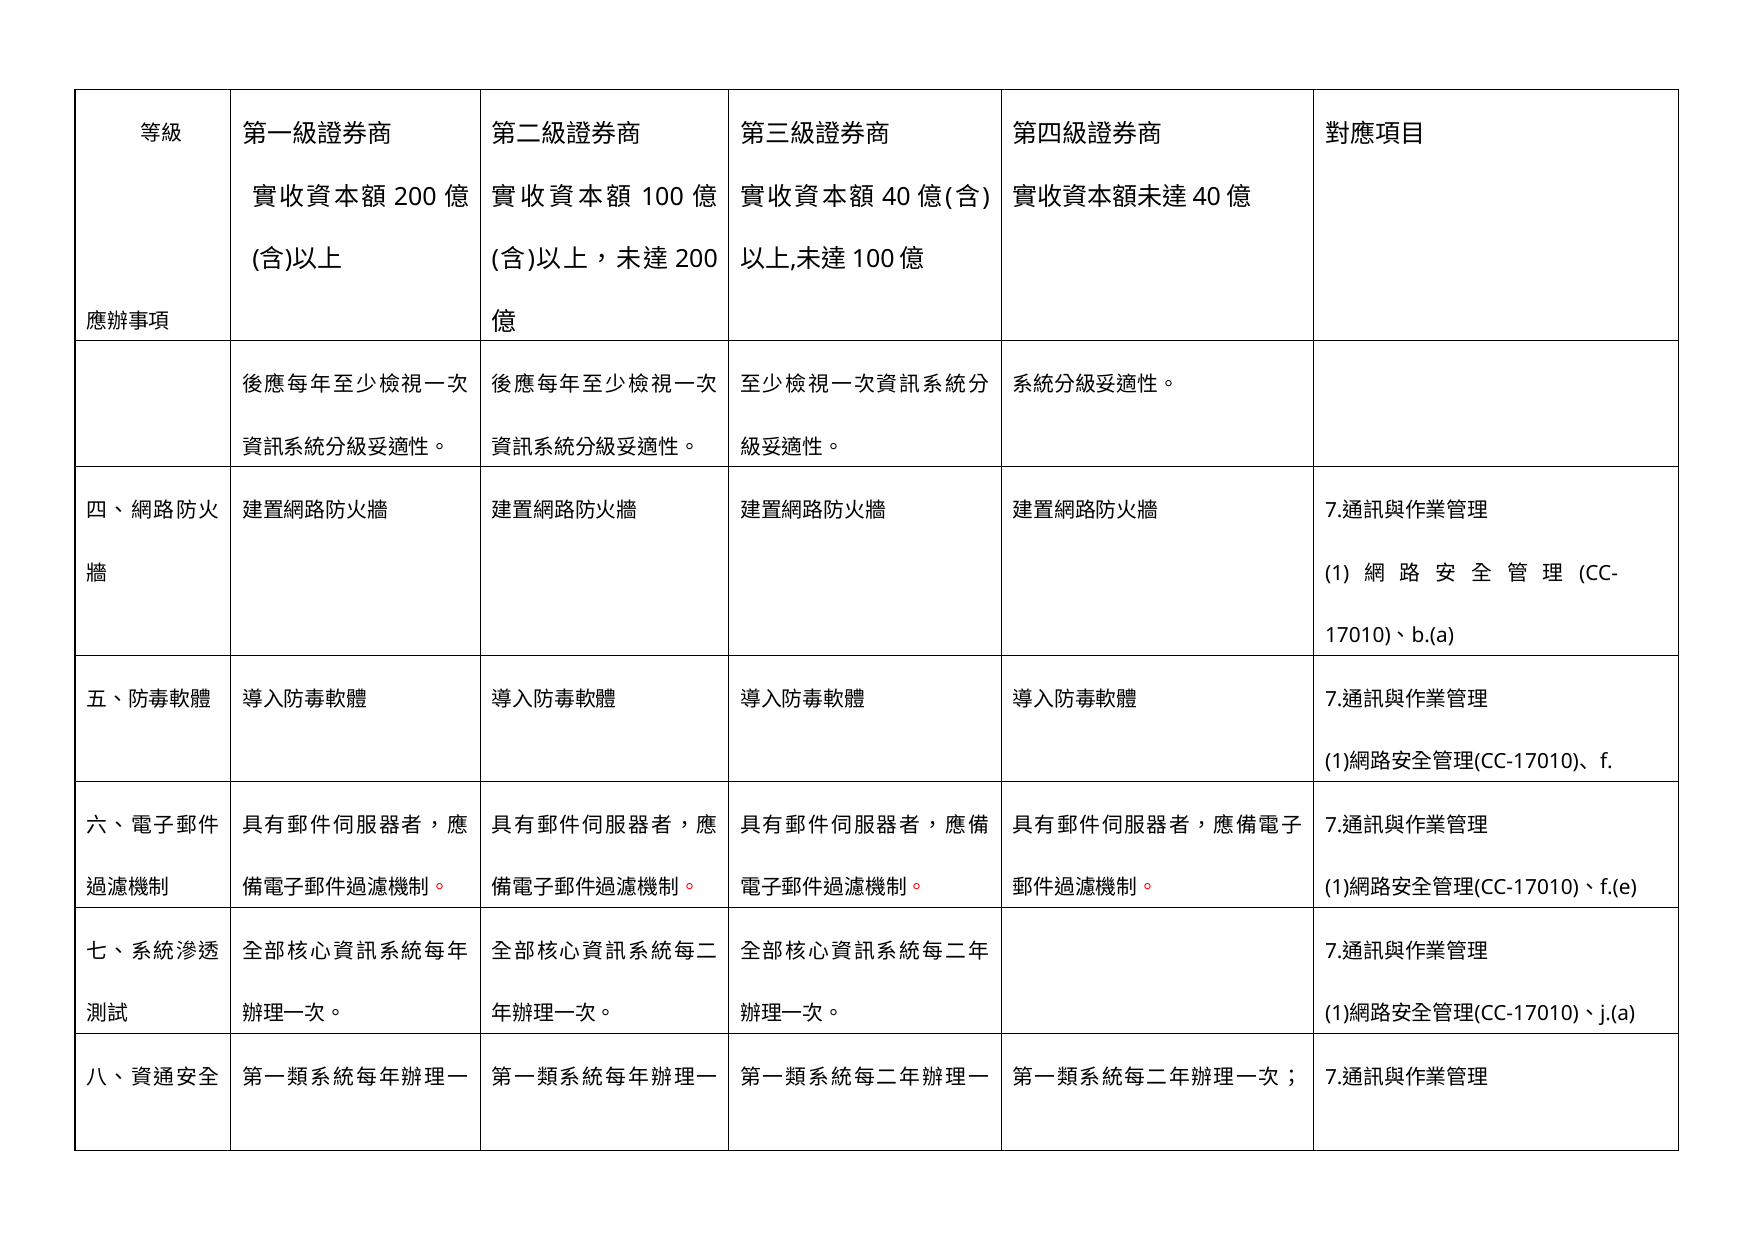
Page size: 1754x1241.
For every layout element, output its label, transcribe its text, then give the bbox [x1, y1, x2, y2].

table_cell 全部核心資訊系統每二年辦理一次。 [729, 908, 1001, 1033]
table_cell 具有郵件伺服器者，應備電子郵件過濾機制。 [481, 782, 728, 907]
table_cell 導入防毒軟體 [481, 656, 728, 781]
table_cell 系統分級妥適性。 [1002, 341, 1313, 466]
table_cell [76, 341, 230, 466]
table_cell 七、系統滲透測試 [76, 908, 230, 1033]
table_header 對應項目 [1314, 90, 1678, 340]
table_cell 7.通訊與作業管理 (1)網路安全管理(CC-17010)、f. [1314, 656, 1678, 781]
table_header 等級 應辦事項 [76, 90, 230, 340]
table_cell 五、防毒軟體 [76, 656, 230, 781]
table_cell 全部核心資訊系統每二年辦理一次。 [481, 908, 728, 1033]
table_cell 四、網路防火牆 [76, 467, 230, 654]
table_header 第一級證券商 實收資本額200億(含)以上 [231, 90, 480, 340]
table_cell 建置網路防火牆 [729, 467, 1001, 654]
table_cell 第一類系統每二年辦理一次； [1002, 1034, 1313, 1150]
table_cell 導入防毒軟體 [231, 656, 480, 781]
table_cell 後應每年至少檢視一次資訊系統分級妥適性。 [231, 341, 480, 466]
table_cell 7.通訊與作業管理 (1)網路安全管理(CC-17010)、j.(a) [1314, 908, 1678, 1033]
table_header 第二級證券商 實收資本額100億(含)以上，未達200億 [481, 90, 728, 340]
table_cell 7.通訊與作業管理 (1)網路安全管理(CC-17010)、f.(e) [1314, 782, 1678, 907]
table_cell 建置網路防火牆 [231, 467, 480, 654]
table_cell 第一類系統每年辦理一 [481, 1034, 728, 1150]
table_cell 具有郵件伺服器者，應備電子郵件過濾機制。 [1002, 782, 1313, 907]
table_cell 第一類系統每年辦理一 [231, 1034, 480, 1150]
table_cell 後應每年至少檢視一次資訊系統分級妥適性。 [481, 341, 728, 466]
table_cell 六、電子郵件過濾機制 [76, 782, 230, 907]
table_cell 7.通訊與作業管理 (1)網路安全管理(CC-17010)、b.(a) [1314, 467, 1678, 654]
table_cell 導入防毒軟體 [1002, 656, 1313, 781]
table_header 第四級證券商 實收資本額未達40億 [1002, 90, 1313, 340]
table_cell [1314, 341, 1678, 466]
table_cell 建置網路防火牆 [1002, 467, 1313, 654]
table_cell 導入防毒軟體 [729, 656, 1001, 781]
table_cell 第一類系統每二年辦理一 [729, 1034, 1001, 1150]
table_header 第三級證券商 實收資本額40億(含)以上,未達100億 [729, 90, 1001, 340]
table_cell 具有郵件伺服器者，應備電子郵件過濾機制。 [231, 782, 480, 907]
table_cell [1002, 908, 1313, 1033]
table_cell 具有郵件伺服器者，應備電子郵件過濾機制。 [729, 782, 1001, 907]
table_cell 至少檢視一次資訊系統分級妥適性。 [729, 341, 1001, 466]
table_cell 全部核心資訊系統每年辦理一次。 [231, 908, 480, 1033]
table_cell 建置網路防火牆 [481, 467, 728, 654]
table_cell 八、資通安全 [76, 1034, 230, 1150]
table_cell 7.通訊與作業管理 [1314, 1034, 1678, 1150]
